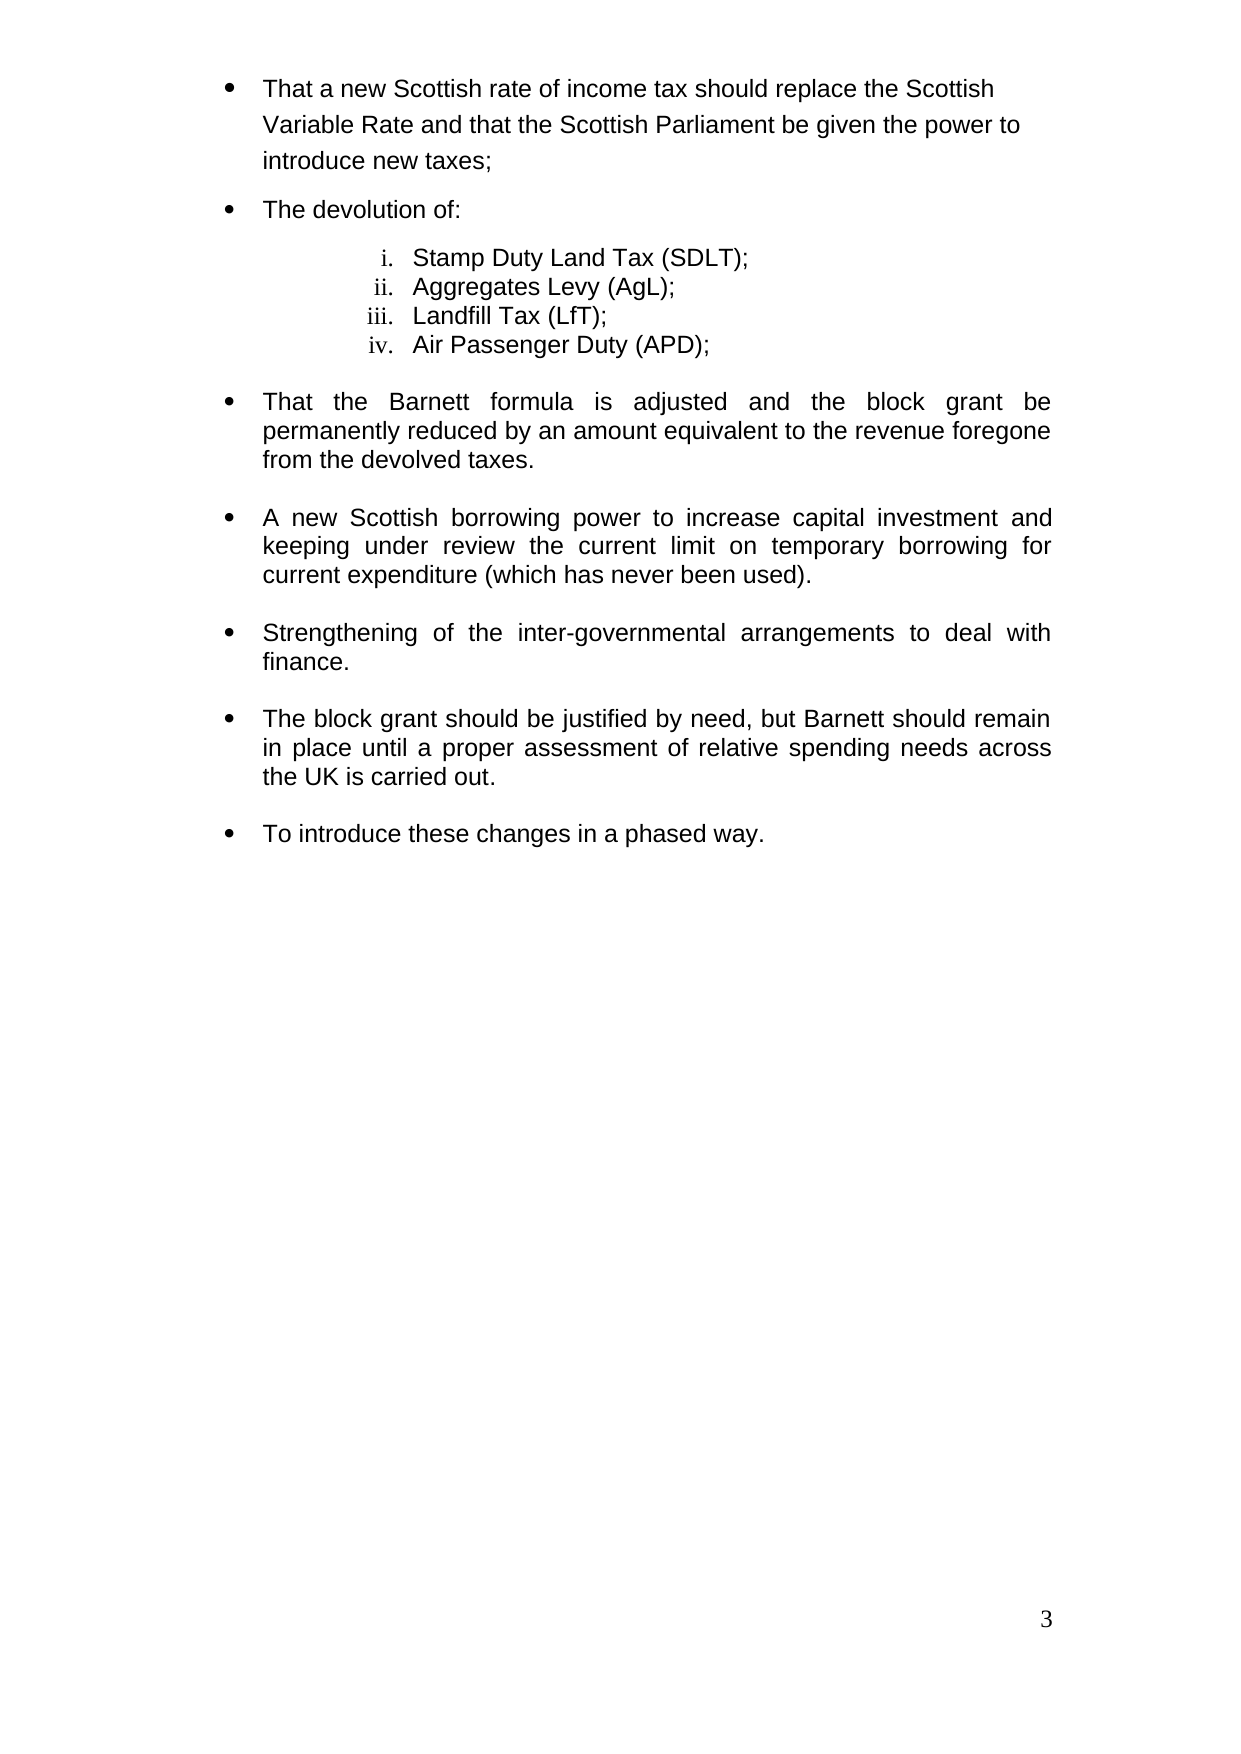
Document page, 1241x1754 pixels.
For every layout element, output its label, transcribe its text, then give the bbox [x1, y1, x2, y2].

list The block grant should be justified by need, but Barnett should remain in place until a proper assessment of relative spending needs across the UK is carried out. [225, 704, 1053, 790]
list That the Barnett formula is adjusted and the block grant be permanently reduced by an amount equivalent to the revenue foregone from the devolved taxes. [225, 387, 1053, 474]
list Air Passenger Duty (APD); [394, 330, 1053, 359]
list Strengthening of the inter-governmental arrangements to deal with finance. [225, 618, 1053, 675]
subtitle That a new Scottish rate of income tax should replace the Scottish Variable Rate and that the Scottish Parliament be given the power to introduce new taxes; [225, 74, 1053, 175]
list To introduce these changes in a phased way. [225, 819, 1053, 848]
subtitle The devolution of: [225, 195, 1053, 223]
list Stamp Duty Land Tax (SDLT); [394, 243, 1053, 272]
list Aggregates Levy (AgL); [394, 272, 1053, 301]
list Landfill Tax (LfT); [394, 301, 1053, 330]
list A new Scottish borrowing power to increase capital investment and keeping under review the current limit on temporary borrowing for current expenditure (which has never been used). [225, 502, 1053, 589]
